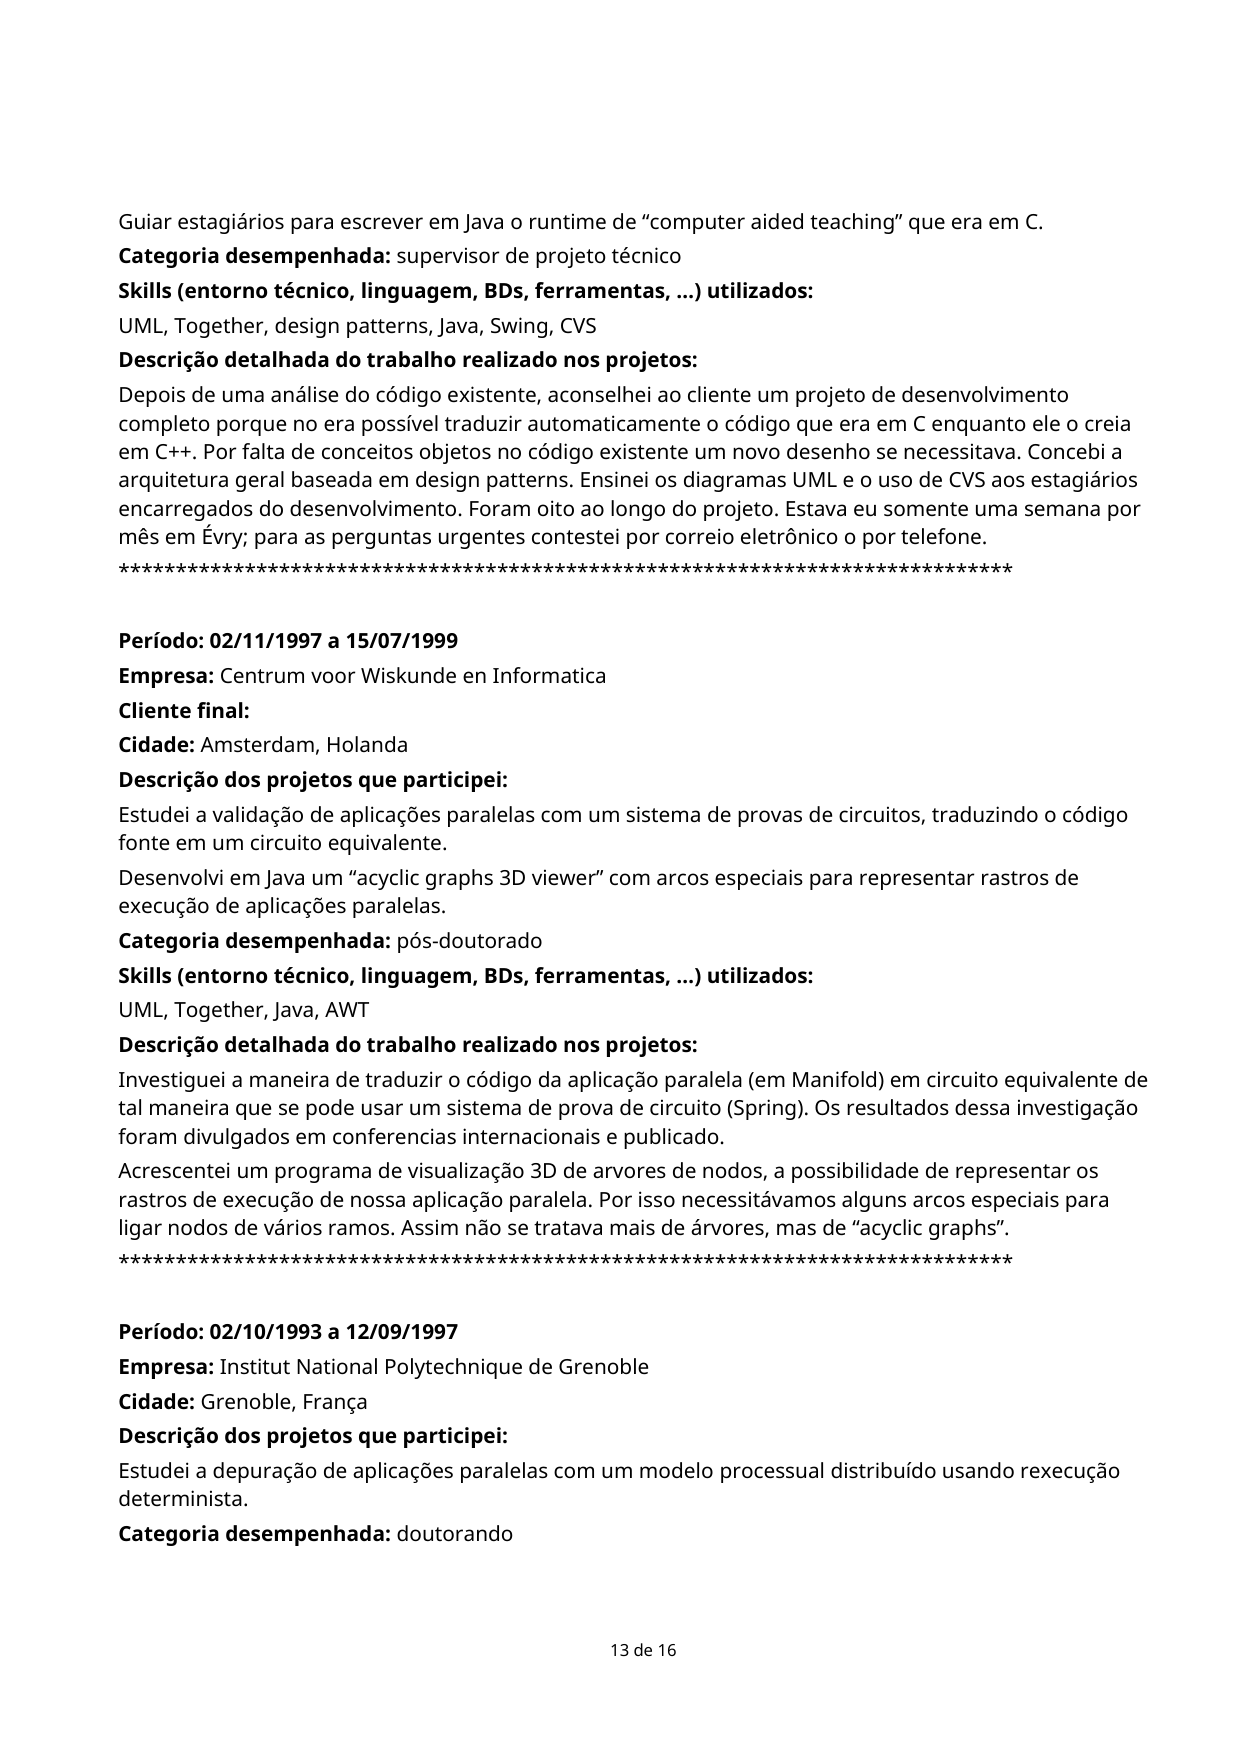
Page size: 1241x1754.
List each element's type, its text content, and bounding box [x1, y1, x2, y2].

text UML, Together, Java, AWT [118, 996, 1152, 1024]
text Skills (entorno técnico, linguagem, BDs, ferramentas, …) utilizados: [118, 276, 1152, 304]
text Empresa: Centrum voor Wiskunde en Informatica [118, 661, 1152, 689]
text Categoria desempenhada: pós-doutorado [118, 926, 1152, 954]
text Cidade: Amsterdam, Holanda [118, 731, 1152, 759]
text Estudei a validação de aplicações paralelas com um sistema de provas de circuitos, traduzindo o código fonte em um circuito equivalente. [118, 800, 1152, 857]
text Cidade: Grenoble, França [118, 1387, 1152, 1415]
text Categoria desempenhada: supervisor de projeto técnico [118, 241, 1152, 270]
text Estudei a depuração de aplicações paralelas com um modelo processual distribuído usando rexecução determinista. [118, 1456, 1152, 1513]
text Descrição detalhada do trabalho realizado nos projetos: [118, 1030, 1152, 1059]
text ****************************************************************************** [118, 557, 1152, 586]
text Skills (entorno técnico, linguagem, BDs, ferramentas, …) utilizados: [118, 961, 1152, 989]
text Acrescentei um programa de visualização 3D de arvores de nodos, a possibilidade de representar os rastros de execução de nossa aplicação paralela. Por isso necessitávamos alguns arcos especiais para ligar nodos de vários ramos. Assim não se tratava mais de árvores, mas de “acyclic graphs”. [118, 1156, 1152, 1242]
text ****************************************************************************** [118, 1248, 1152, 1276]
text Período: 02/11/1997 a 15/07/1999 [118, 626, 1152, 655]
text Empresa: Institut National Polytechnique de Grenoble [118, 1352, 1152, 1381]
text Desenvolvi em Java um “acyclic graphs 3D viewer” com arcos especiais para representar rastros de execução de aplicações paralelas. [118, 863, 1152, 920]
text Depois de uma análise do código existente, aconselhei ao cliente um projeto de desenvolvimento completo porque no era possível traduzir automaticamente o código que era em C enquanto ele o creia em C++. Por falta de conceitos objetos no código existente um novo desenho se necessitava. Concebi a arquitetura geral baseada em design patterns. Ensinei os diagramas UML e o uso de CVS aos estagiários encarregados do desenvolvimento. Foram oito ao longo do projeto. Estava eu somente uma semana por mês em Évry; para as perguntas urgentes contestei por correio eletrônico o por telefone. [118, 380, 1152, 551]
text Descrição detalhada do trabalho realizado nos projetos: [118, 346, 1152, 374]
text UML, Together, design patterns, Java, Swing, CVS [118, 311, 1152, 339]
text Investiguei a maneira de traduzir o código da aplicação paralela (em Manifold) em circuito equivalente de tal maneira que se pode usar um sistema de prova de circuito (Spring). Os resultados dessa investigação foram divulgados em conferencias internacionais e publicado. [118, 1065, 1152, 1150]
text Cliente final: [118, 696, 1152, 724]
text Guiar estagiários para escrever em Java o runtime de “computer aided teaching” que era em C. [118, 207, 1152, 235]
text Categoria desempenhada: doutorando [118, 1519, 1152, 1548]
text Descrição dos projetos que participei: [118, 1421, 1152, 1450]
text Descrição dos projetos que participei: [118, 765, 1152, 794]
text Período: 02/10/1993 a 12/09/1997 [118, 1317, 1152, 1346]
